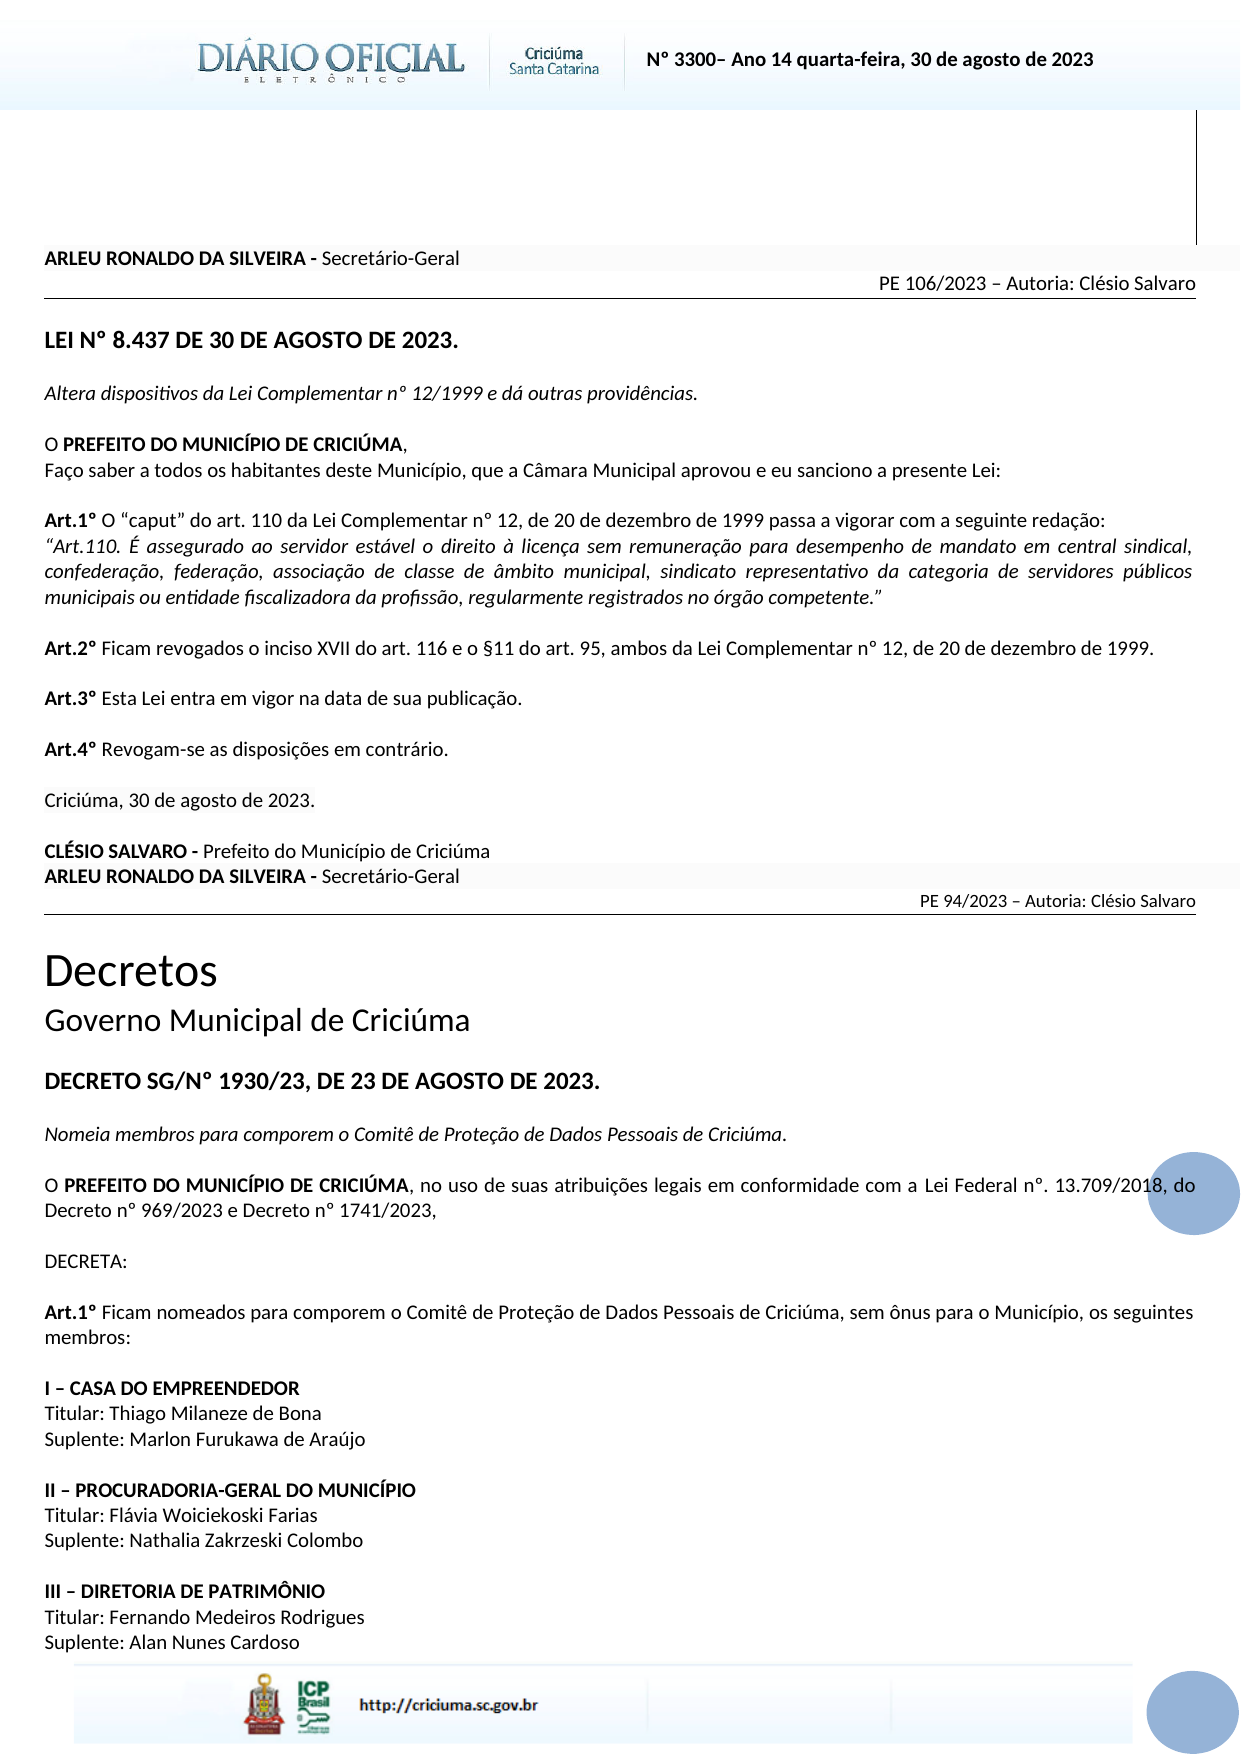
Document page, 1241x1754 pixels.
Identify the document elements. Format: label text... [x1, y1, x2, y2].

text Faço saber a todos os habitantes deste Município, que a Câmara Municipal aprovou e eu sanciono a presente Lei: [44, 457, 1196, 482]
text I – CASA DO EMPREENDEDOR [44, 1375, 1196, 1401]
text ARLEU RONALDO DA SILVEIRA - Secretário-Geral [44, 245, 1240, 271]
text Titular: Flávia Woiciekoski Farias [44, 1502, 1196, 1528]
text Suplente: Alan Nunes Cardoso [44, 1629, 1196, 1655]
text DECRETA: [44, 1248, 1196, 1273]
text Art.1º O “caput” do art. 110 da Lei Complementar nº 12, de 20 de dezembro de 1999 passa a vigorar com a seguinte redação: [44, 508, 1196, 533]
text Art.1º Ficam nomeados para comporem o Comitê de Proteção de Dados Pessoais de Criciúma, sem ônus para o Município, os seguintes membros: [44, 1299, 1196, 1350]
text Criciúma, 30 de agosto de 2023. [44, 787, 1196, 813]
text Suplente: Marlon Furukawa de Araújo [44, 1426, 1196, 1451]
text Decretos [44, 940, 1196, 999]
text II – PROCURADORIA-GERAL DO MUNICÍPIO [44, 1477, 1196, 1502]
text Suplente: Nathalia Zakrzeski Colombo [44, 1528, 1196, 1553]
text O PREFEITO DO MUNICÍPIO DE CRICIÚMA, [44, 431, 1196, 457]
text DECRETO SG/Nº 1930/23, DE 23 DE AGOSTO DE 2023. [44, 1065, 1196, 1096]
text PE 94/2023 – Autoria: Clésio Salvaro [44, 889, 1196, 914]
text LEI Nº 8.437 DE 30 DE AGOSTO DE 2023. [44, 324, 1196, 355]
text “Art.110. É assegurado ao servidor estável o direito à licença sem remuneração para desempenho de mandato em central sindical, confederação, federação, associação de classe de âmbito municipal, sindicato representativo da categoria de servidores públicos municipais ou entidade fiscalizadora da profissão, regularmente registrados no órgão competente.” [44, 533, 1196, 609]
text Art.4º Revogam-se as disposições em contrário. [44, 736, 1196, 762]
text Art.2º Ficam revogados o inciso XVII do art. 116 e o §11 do art. 95, ambos da Lei Complementar nº 12, de 20 de dezembro de 1999. [44, 635, 1196, 660]
text Titular: Fernando Medeiros Rodrigues [44, 1604, 1196, 1629]
text ARLEU RONALDO DA SILVEIRA - Secretário-Geral [44, 863, 1240, 889]
text Altera dispositivos da Lei Complementar nº 12/1999 e dá outras providências. [44, 381, 1196, 406]
text Nomeia membros para comporem o Comitê de Proteção de Dados Pessoais de Criciúma. [44, 1121, 1196, 1146]
text PE 106/2023 – Autoria: Clésio Salvaro [44, 271, 1196, 298]
text CLÉSIO SALVARO - Prefeito do Município de Criciúma [44, 838, 1240, 863]
text Governo Municipal de Criciúma [44, 999, 1196, 1039]
text Art.3º Esta Lei entra em vigor na data de sua publicação. [44, 686, 1196, 711]
text III – DIRETORIA DE PATRIMÔNIO [44, 1578, 1196, 1604]
text Titular: Thiago Milaneze de Bona [44, 1401, 1196, 1426]
text O PREFEITO DO MUNICÍPIO DE CRICIÚMA, no uso de suas atribuições legais em conformidade com a Lei Federal nº. 13.709/2018, do Decreto nº 969/2023 e Decreto nº 1741/2023, [44, 1172, 1160, 1223]
